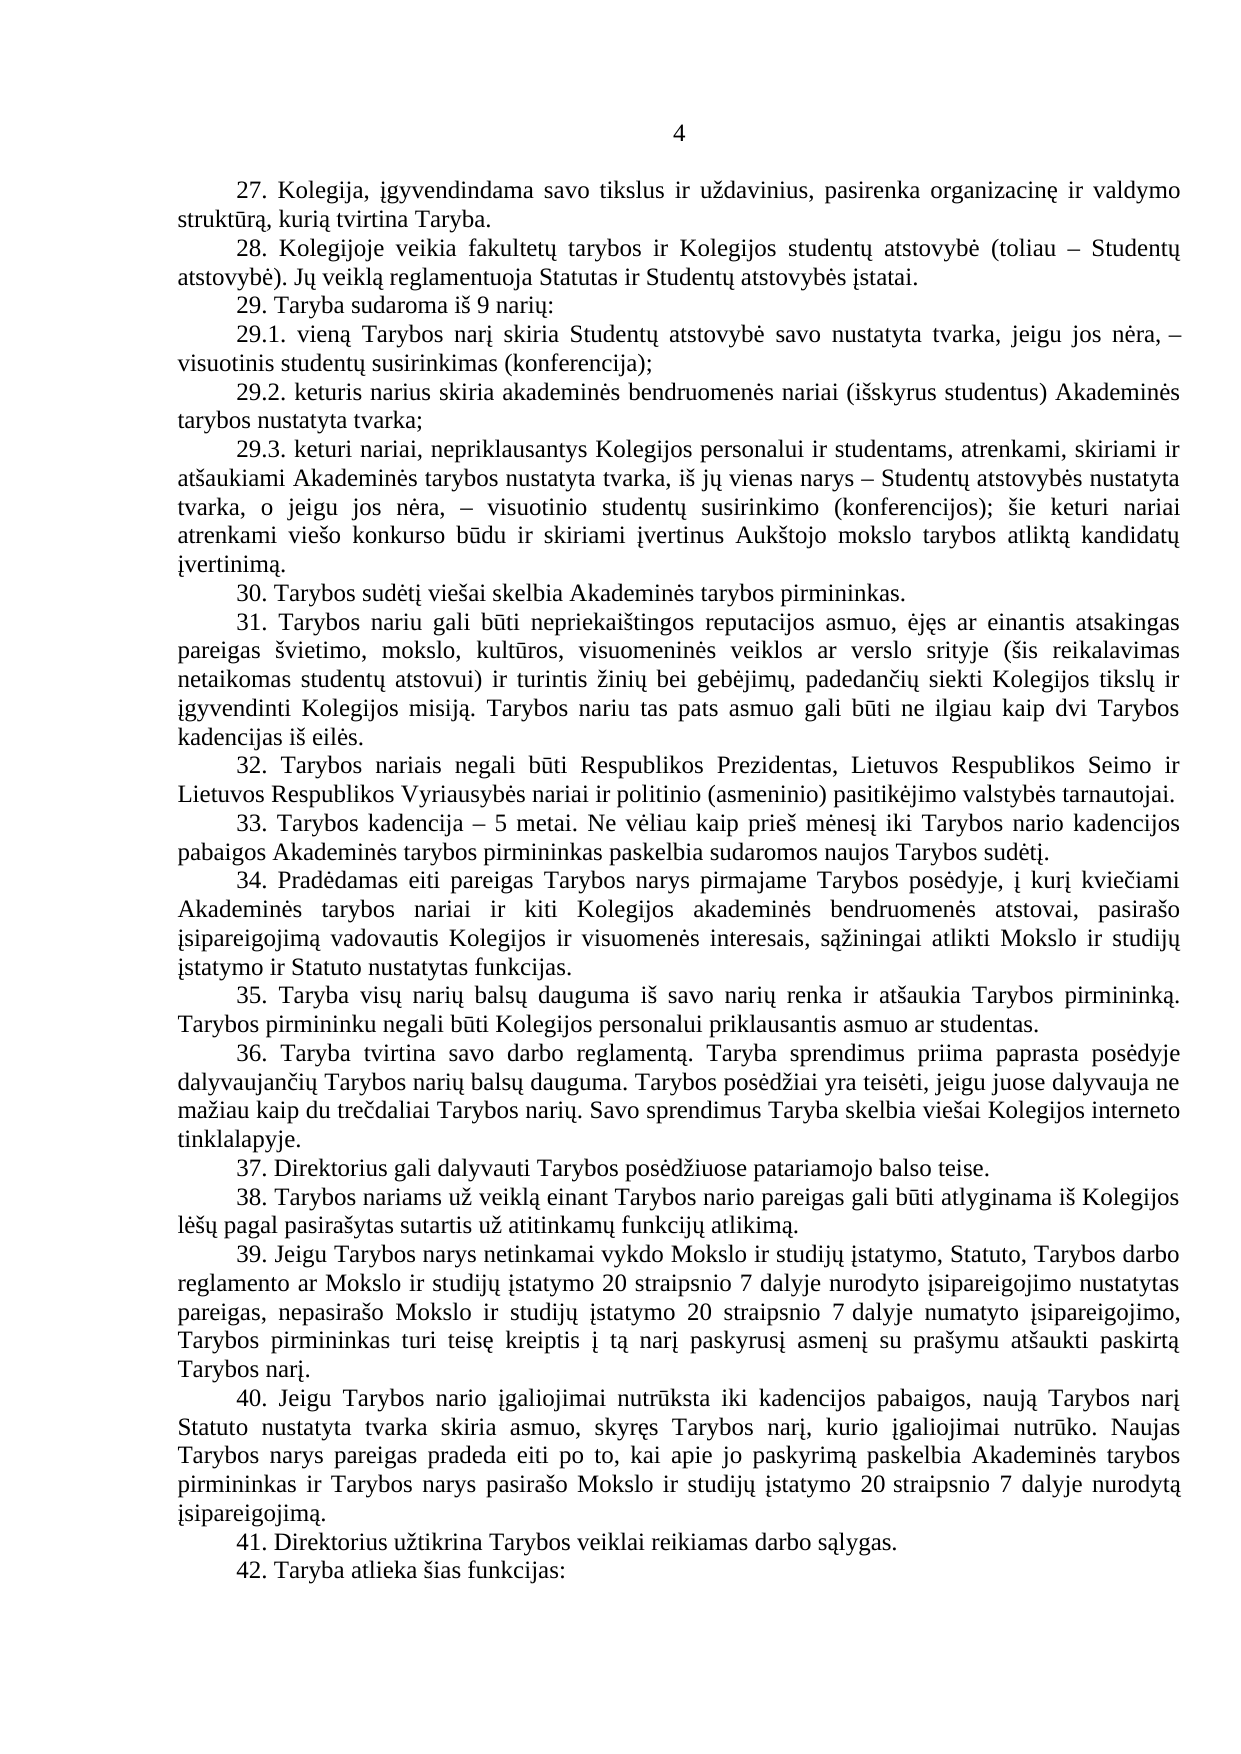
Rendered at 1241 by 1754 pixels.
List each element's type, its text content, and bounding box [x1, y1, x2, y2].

text 28. Kolegijoje veikia fakultetų tarybos ir Kolegijos studentų atstovybė (toliau – Studentų atstovybė). Jų veiklą reglamentuoja Statutas ir Studentų atstovybės įstatai. [177, 233, 1181, 291]
text 27. Kolegija, įgyvendindama savo tikslus ir uždavinius, pasirenka organizacinę ir valdymo struktūrą, kurią tvirtina Taryba. [177, 176, 1181, 233]
text 29.3. keturi nariai, nepriklausantys Kolegijos personalui ir studentams, atrenkami, skiriami ir atšaukiami Akademinės tarybos nustatyta tvarka, iš jų vienas narys – Studentų atstovybės nustatyta tvarka, o jeigu jos nėra, – visuotinio studentų susirinkimo (konferencijos); šie keturi nariai atrenkami viešo konkurso būdu ir skiriami įvertinus Aukštojo mokslo tarybos atliktą kandidatų įvertinimą. [177, 434, 1181, 578]
text 30. Tarybos sudėtį viešai skelbia Akademinės tarybos pirmininkas. [177, 578, 1181, 607]
text 32. Tarybos nariais negali būti Respublikos Prezidentas, Lietuvos Respublikos Seimo ir Lietuvos Respublikos Vyriausybės nariai ir politinio (asmeninio) pasitikėjimo valstybės tarnautojai. [177, 751, 1181, 808]
text 39. Jeigu Tarybos narys netinkamai vykdo Mokslo ir studijų įstatymo, Statuto, Tarybos darbo reglamento ar Mokslo ir studijų įstatymo 20 straipsnio 7 dalyje nurodyto įsipareigojimo nustatytas pareigas, nepasirašo Mokslo ir studijų įstatymo 20 straipsnio 7 dalyje numatyto įsipareigojimo, Tarybos pirmininkas turi teisę kreiptis į tą narį paskyrusį asmenį su prašymu atšaukti paskirtą Tarybos narį. [177, 1239, 1181, 1383]
text 29. Taryba sudaroma iš 9 narių: [177, 291, 1181, 319]
text 40. Jeigu Tarybos nario įgaliojimai nutrūksta iki kadencijos pabaigos, naują Tarybos narį Statuto nustatyta tvarka skiria asmuo, skyręs Tarybos narį, kurio įgaliojimai nutrūko. Naujas Tarybos narys pareigas pradeda eiti po to, kai apie jo paskyrimą paskelbia Akademinės tarybos pirmininkas ir Tarybos narys pasirašo Mokslo ir studijų įstatymo 20 straipsnio 7 dalyje nurodytą įsipareigojimą. [177, 1383, 1181, 1527]
text 37. Direktorius gali dalyvauti Tarybos posėdžiuose patariamojo balso teise. [177, 1153, 1181, 1182]
text 38. Tarybos nariams už veiklą einant Tarybos nario pareigas gali būti atlyginama iš Kolegijos lėšų pagal pasirašytas sutartis už atitinkamų funkcijų atlikimą. [177, 1182, 1181, 1239]
text 35. Taryba visų narių balsų dauguma iš savo narių renka ir atšaukia Tarybos pirmininką. Tarybos pirmininku negali būti Kolegijos personalui priklausantis asmuo ar studentas. [177, 981, 1181, 1038]
text 34. Pradėdamas eiti pareigas Tarybos narys pirmajame Tarybos posėdyje, į kurį kviečiami Akademinės tarybos nariai ir kiti Kolegijos akademinės bendruomenės atstovai, pasirašo įsipareigojimą vadovautis Kolegijos ir visuomenės interesais, sąžiningai atlikti Mokslo ir studijų įstatymo ir Statuto nustatytas funkcijas. [177, 866, 1181, 981]
text 29.1. vieną Tarybos narį skiria Studentų atstovybė savo nustatyta tvarka, jeigu jos nėra, – visuotinis studentų susirinkimas (konferencija); [177, 319, 1181, 377]
text 42. Taryba atlieka šias funkcijas: [177, 1556, 1181, 1584]
text 33. Tarybos kadencija – 5 metai. Ne vėliau kaip prieš mėnesį iki Tarybos nario kadencijos pabaigos Akademinės tarybos pirmininkas paskelbia sudaromos naujos Tarybos sudėtį. [177, 808, 1181, 866]
text 31. Tarybos nariu gali būti nepriekaištingos reputacijos asmuo, ėjęs ar einantis atsakingas pareigas švietimo, mokslo, kultūros, visuomeninės veiklos ar verslo srityje (šis reikalavimas netaikomas studentų atstovui) ir turintis žinių bei gebėjimų, padedančių siekti Kolegijos tikslų ir įgyvendinti Kolegijos misiją. Tarybos nariu tas pats asmuo gali būti ne ilgiau kaip dvi Tarybos kadencijas iš eilės. [177, 607, 1181, 751]
text 29.2. keturis narius skiria akademinės bendruomenės nariai (išskyrus studentus) Akademinės tarybos nustatyta tvarka; [177, 377, 1181, 434]
text 36. Taryba tvirtina savo darbo reglamentą. Taryba sprendimus priima paprasta posėdyje dalyvaujančių Tarybos narių balsų dauguma. Tarybos posėdžiai yra teisėti, jeigu juose dalyvauja ne mažiau kaip du trečdaliai Tarybos narių. Savo sprendimus Taryba skelbia viešai Kolegijos interneto tinklalapyje. [177, 1038, 1181, 1153]
text 41. Direktorius užtikrina Tarybos veiklai reikiamas darbo sąlygas. [177, 1527, 1181, 1556]
